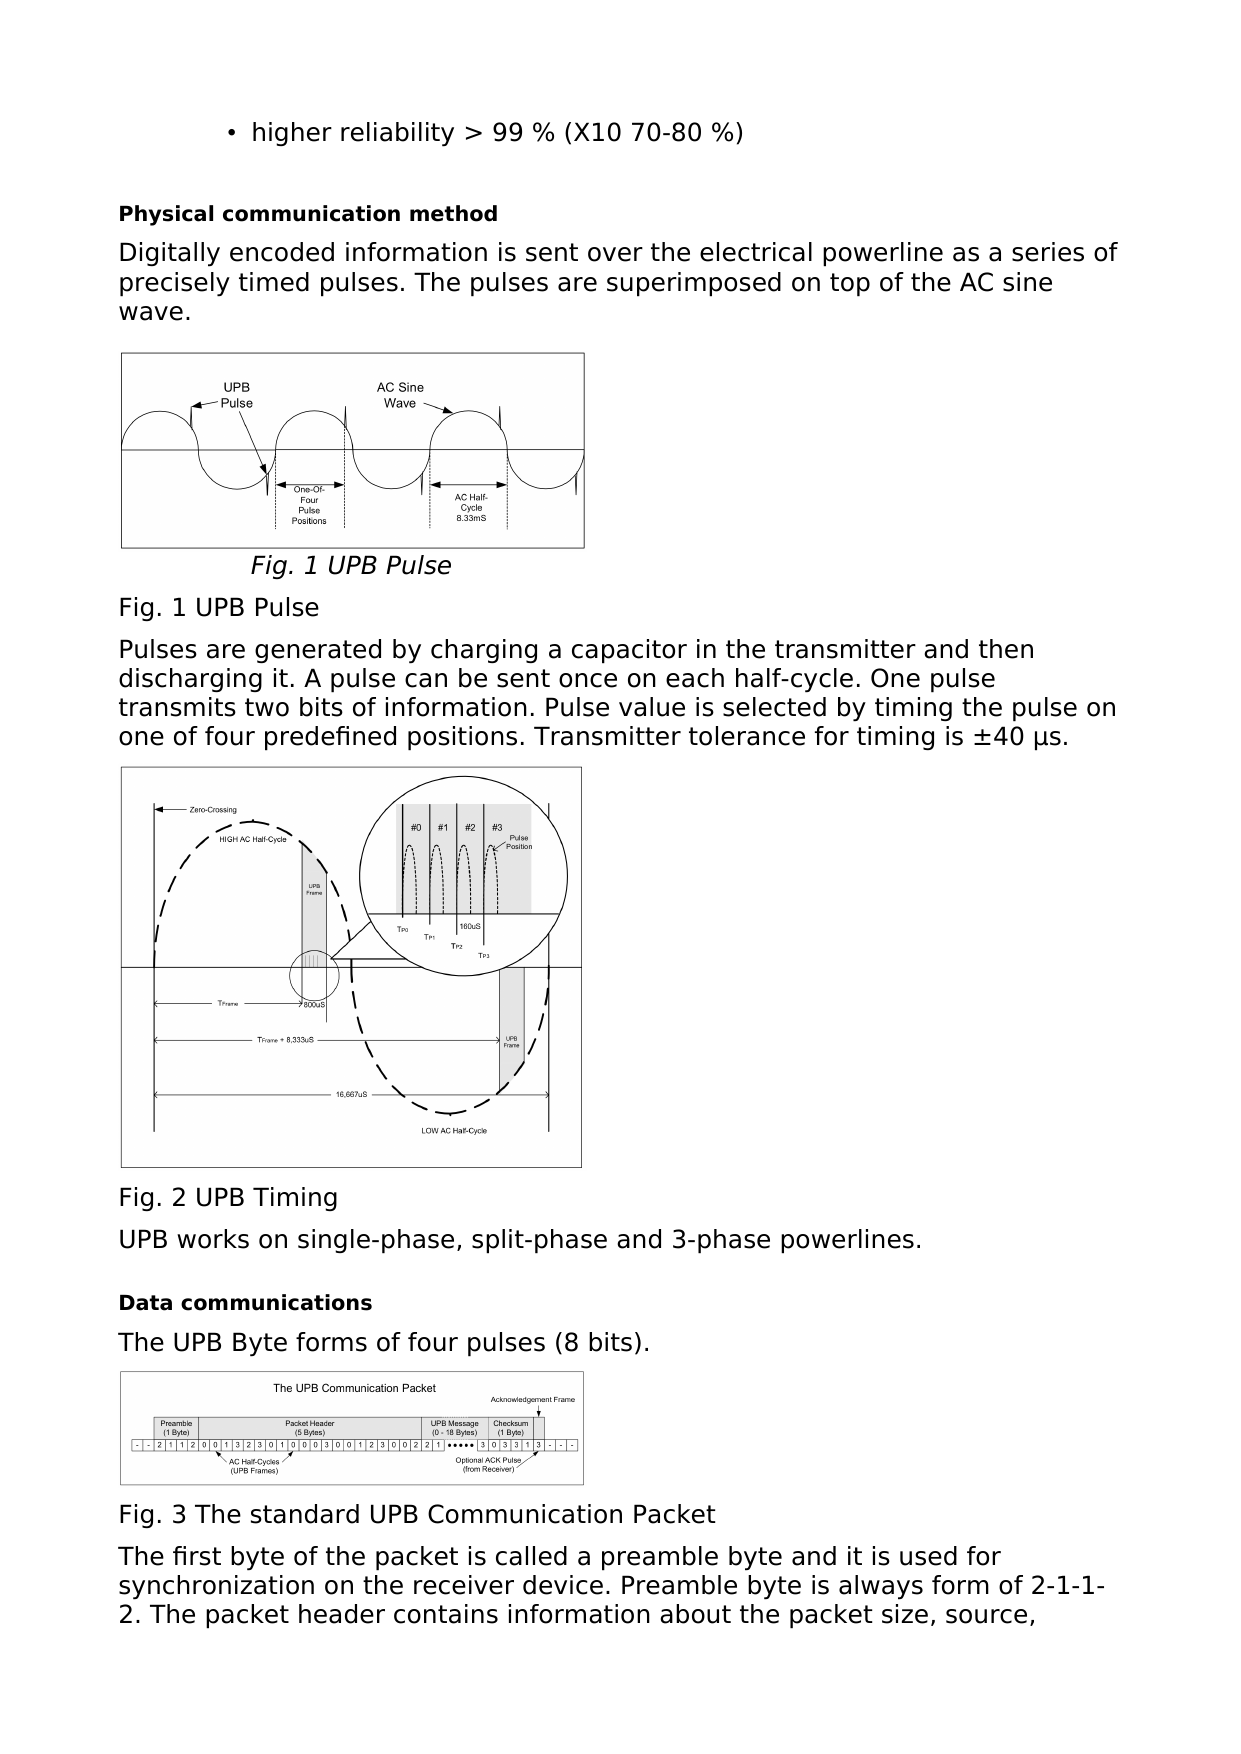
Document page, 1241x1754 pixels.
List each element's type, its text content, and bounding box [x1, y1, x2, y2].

text The UPB Byte forms of four pulses (8 bits). [118, 1328, 1122, 1357]
subtitle Physical communication method [118, 202, 1122, 226]
subtitle Data communications [118, 1291, 1122, 1316]
text Fig. 2 UPB Timing [118, 1183, 1122, 1212]
picture [118, 763, 587, 1171]
picture [118, 1370, 587, 1488]
text The first byte of the packet is called a preamble byte and it is used for synchronization on the receiver device. Preamble byte is always form of 2-1-1-2. The packet header contains information about the packet size, source, [118, 1542, 1122, 1629]
text Fig. 1 UPB Pulse [118, 593, 1122, 622]
text UPB works on single-phase, split-phase and 3-phase powerlines. [118, 1225, 1122, 1254]
list higher reliability > 99 % (X10 70-80 %) [236, 118, 1122, 147]
text Fig. 3 The standard UPB Communication Packet [118, 1500, 1122, 1529]
text Digitally encoded information is sent over the electrical powerline as a series of precisely timed pulses. The pulses are superimposed on top of the AC sine wave. [118, 238, 1122, 326]
picture [118, 351, 587, 552]
text Fig. 1 UPB Pulse [118, 552, 587, 581]
text Pulses are generated by charging a capacitor in the transmitter and then discharging it. A pulse can be sent once on each half-cycle. One pulse transmits two bits of information. Pulse value is selected by timing the pulse on one of four predefined positions. Transmitter tolerance for timing is ±40 μs. [118, 635, 1122, 751]
